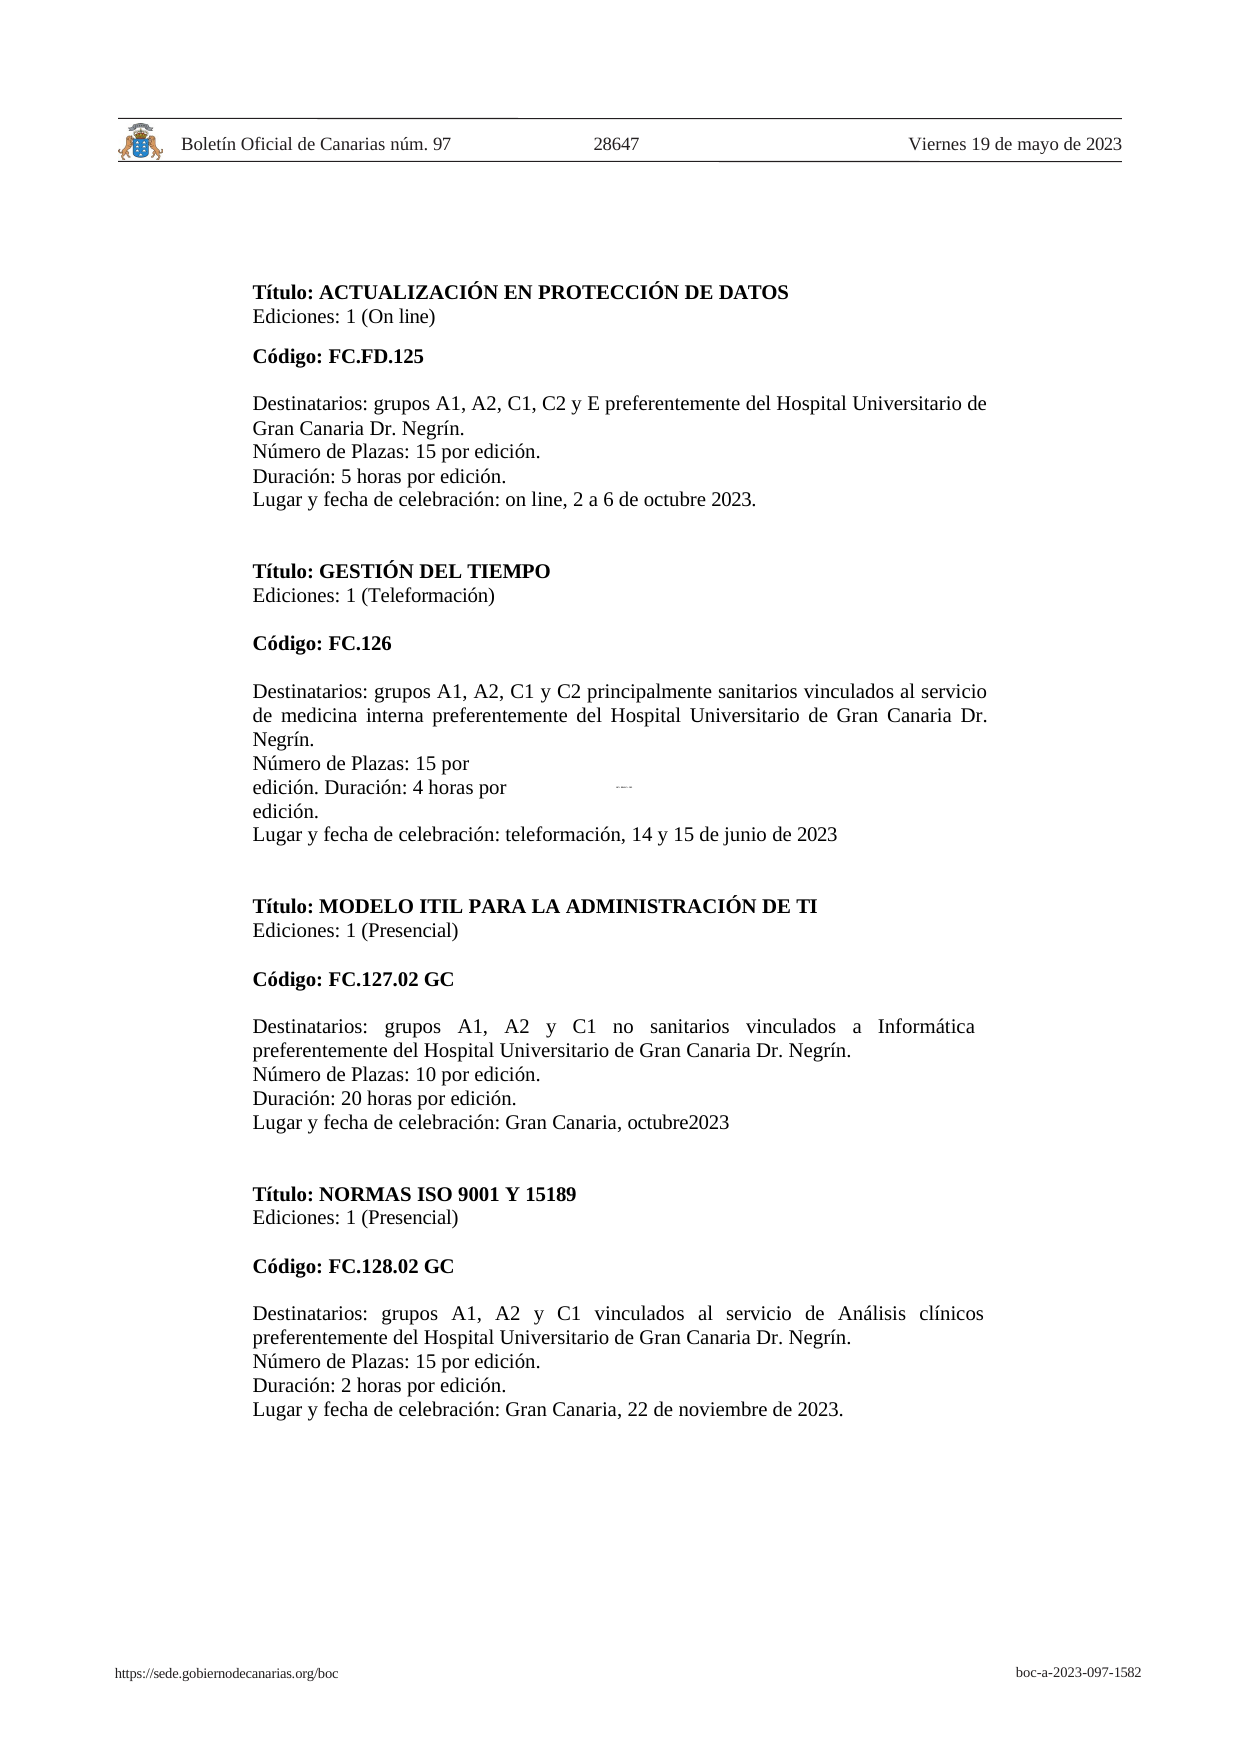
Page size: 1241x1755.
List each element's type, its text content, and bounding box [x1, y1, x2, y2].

subtitle Código: FC.126 [252, 631, 1066, 655]
subtitle Título: GESTIÓN DEL TIEMPO [252, 559, 1066, 583]
text Número de Plazas: 15 por edición. Duración: 4 horas por edición. [252, 751, 539, 823]
text Número de Plazas: 15 por edición. Duración: 2 horas por edición. [252, 1349, 603, 1397]
subtitle Código: FC.128.02 GC [252, 1254, 1066, 1278]
subtitle Código: FC.FD.125 [252, 344, 1066, 368]
text Destinatarios: grupos A1, A2 y C1 vinculados al servicio de Análisis clínicos preferentemente del Hospital Universitario de Gran Canaria Dr. Negrín. [252, 1301, 1066, 1349]
subtitle Título: ACTUALIZACIÓN EN PROTECCIÓN DE DATOS [252, 281, 1066, 304]
text Número de Plazas: 10 por edición. Duración: 20 horas por edición. [252, 1062, 603, 1110]
text Ediciones: 1 (On line) [252, 304, 1066, 328]
subtitle Título: NORMAS ISO 9001 Y 15189 [252, 1182, 1066, 1206]
text Lugar y fecha de celebración: on line, 2 a 6 de octubre 2023. [252, 488, 1066, 511]
text Lugar y fecha de celebración: teleformación, 14 y 15 de junio de 2023 [252, 823, 1066, 847]
text Lugar y fecha de celebración: Gran Canaria, 22 de noviembre de 2023. [252, 1397, 1066, 1421]
text Número de Plazas: 15 por edición. Duración: 5 horas por edición. [252, 439, 603, 488]
text Ediciones: 1 (Presencial) [252, 1206, 1066, 1229]
text Destinatarios: grupos A1, A2, C1 y C2 principalmente sanitarios vinculados al servicio de medicina interna preferentemente del Hospital Universitario de Gran Canaria Dr. Negrín. [252, 679, 988, 751]
text Destinatarios: grupos A1, A2 y C1 no sanitarios vinculados a Informática preferentemente del Hospital Universitario de Gran Canaria Dr. Negrín. [252, 1014, 1066, 1062]
text Ediciones: 1 (Presencial) [252, 918, 1066, 942]
text Ediciones: 1 (Teleformación) [252, 583, 1066, 607]
text Lugar y fecha de celebración: Gran Canaria, octubre2023 [252, 1110, 1066, 1134]
text Destinatarios: grupos A1, A2, C1, C2 y E preferentemente del Hospital Universitario de Gran Canaria Dr. Negrín. [252, 391, 988, 439]
subtitle Título: MODELO ITIL PARA LA ADMINISTRACIÓN DE TI [252, 895, 1066, 918]
subtitle Código: FC.127.02 GC [252, 967, 1066, 991]
